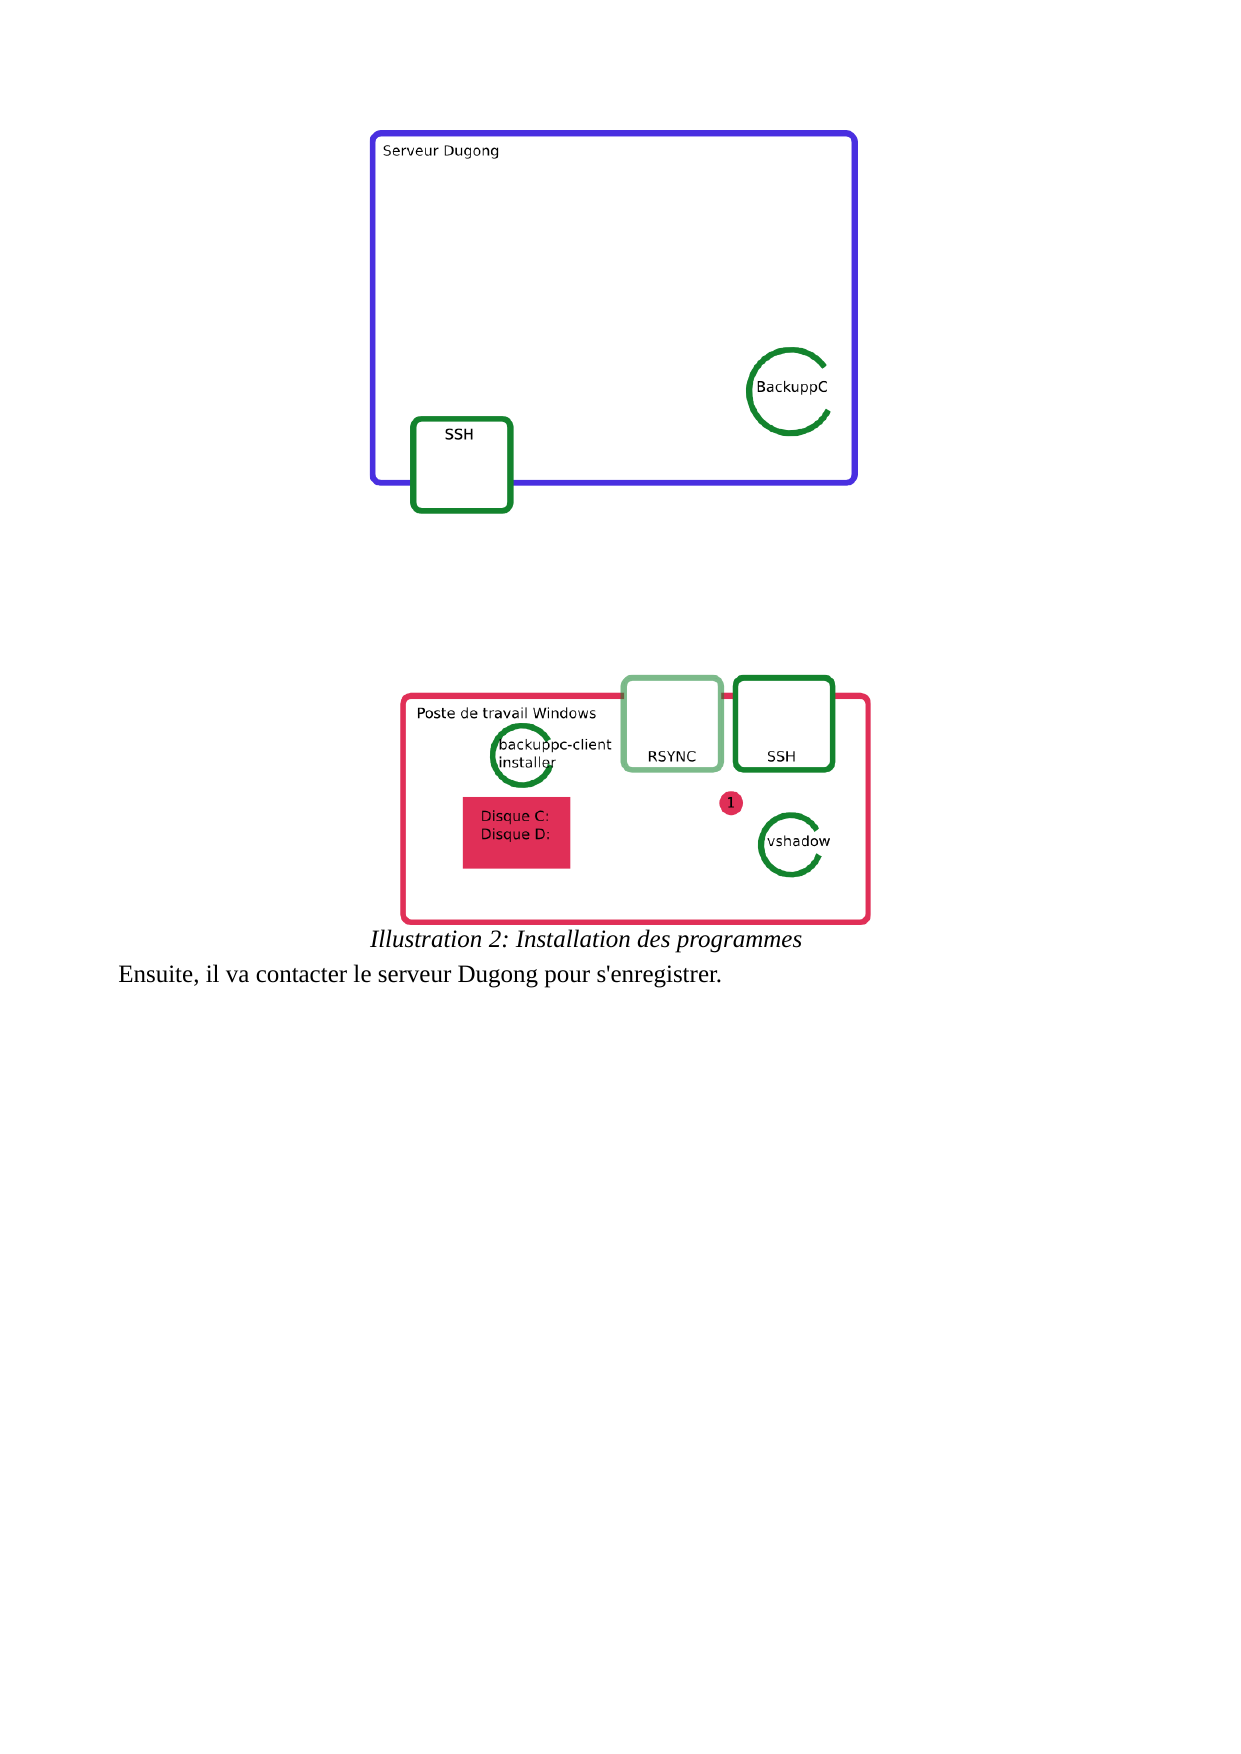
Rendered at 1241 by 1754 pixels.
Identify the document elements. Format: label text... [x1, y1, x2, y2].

text Illustration 2: Installation des programmes [370, 925, 871, 953]
picture [369, 130, 871, 925]
text Ensuite, il va contacter le serveur Dugong pour s'enregistrer. [118, 118, 1122, 988]
